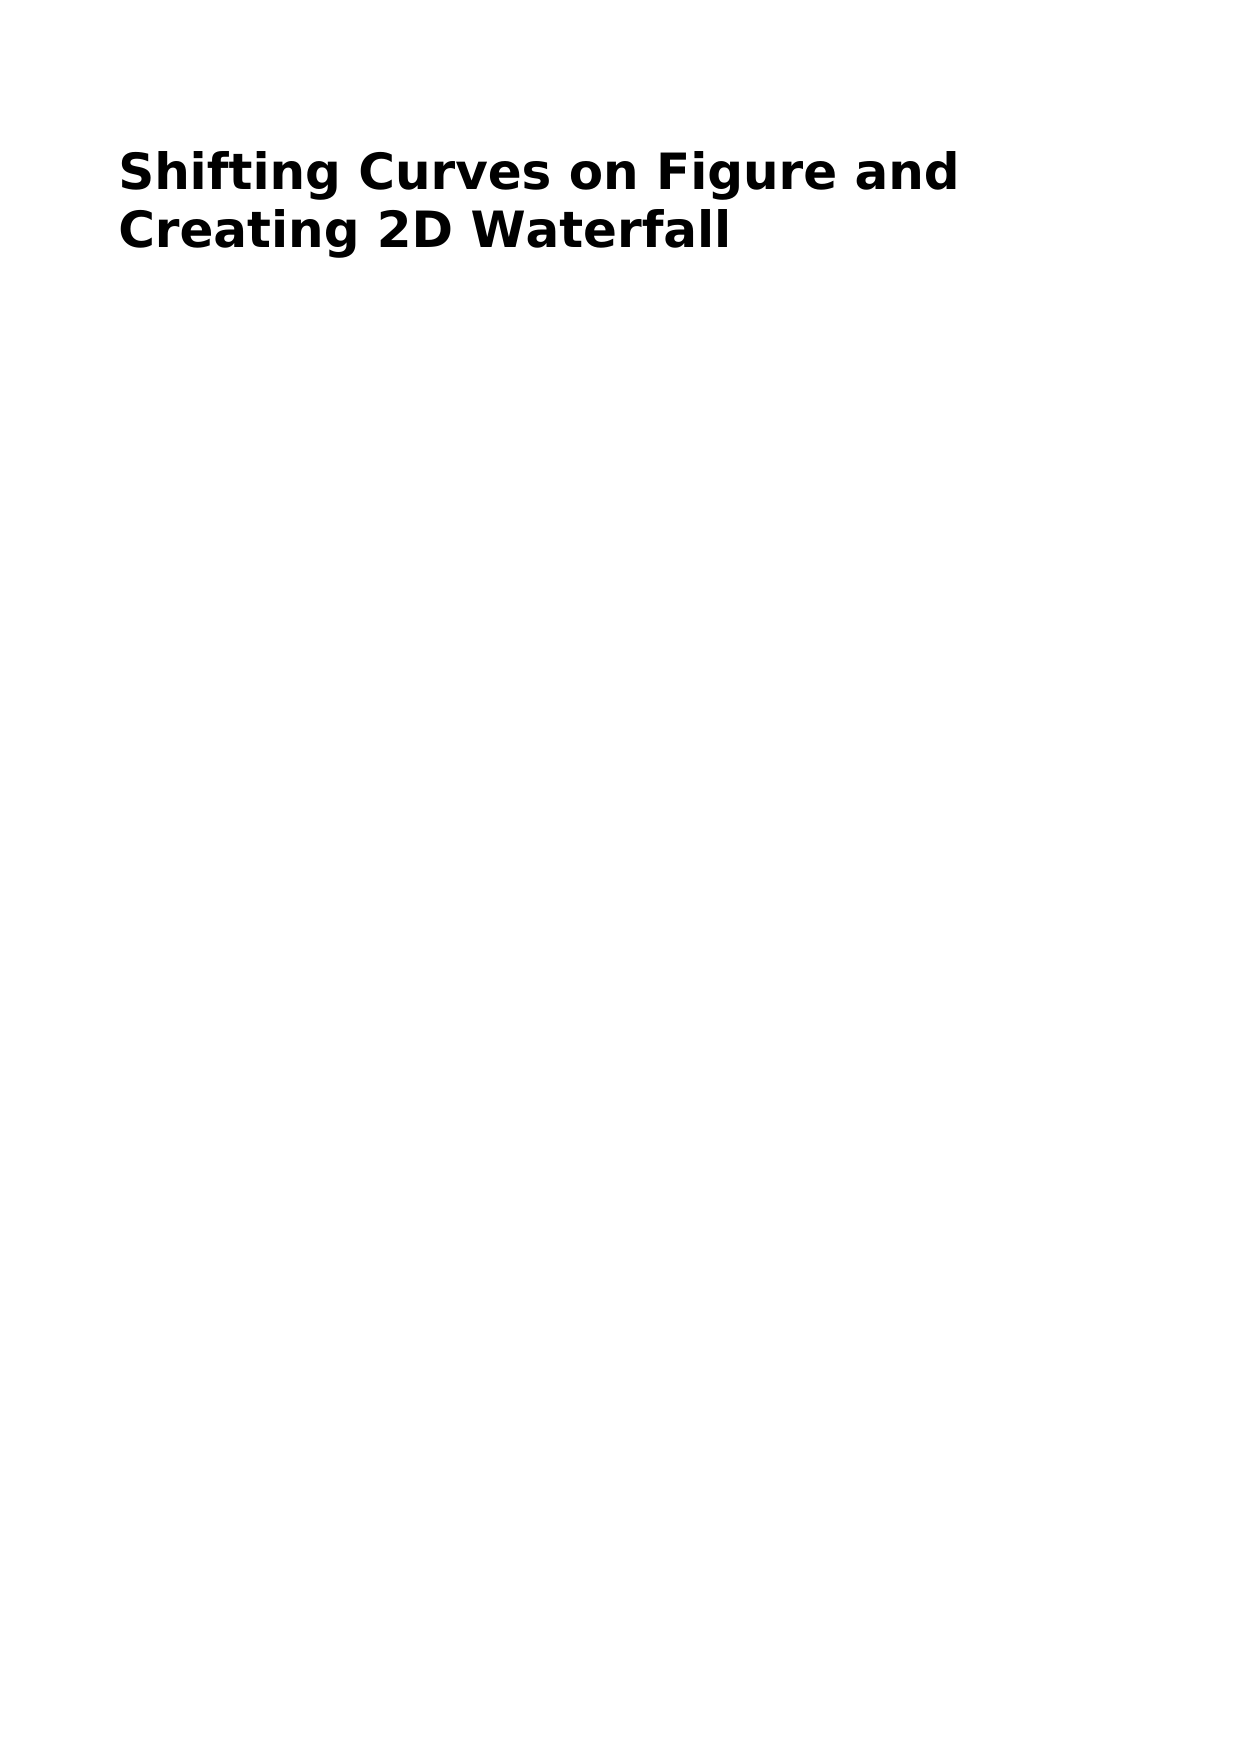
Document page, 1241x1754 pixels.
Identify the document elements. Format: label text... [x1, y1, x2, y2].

subtitle Shifting Curves on Figure and Creating 2D Waterfall [118, 143, 1122, 259]
